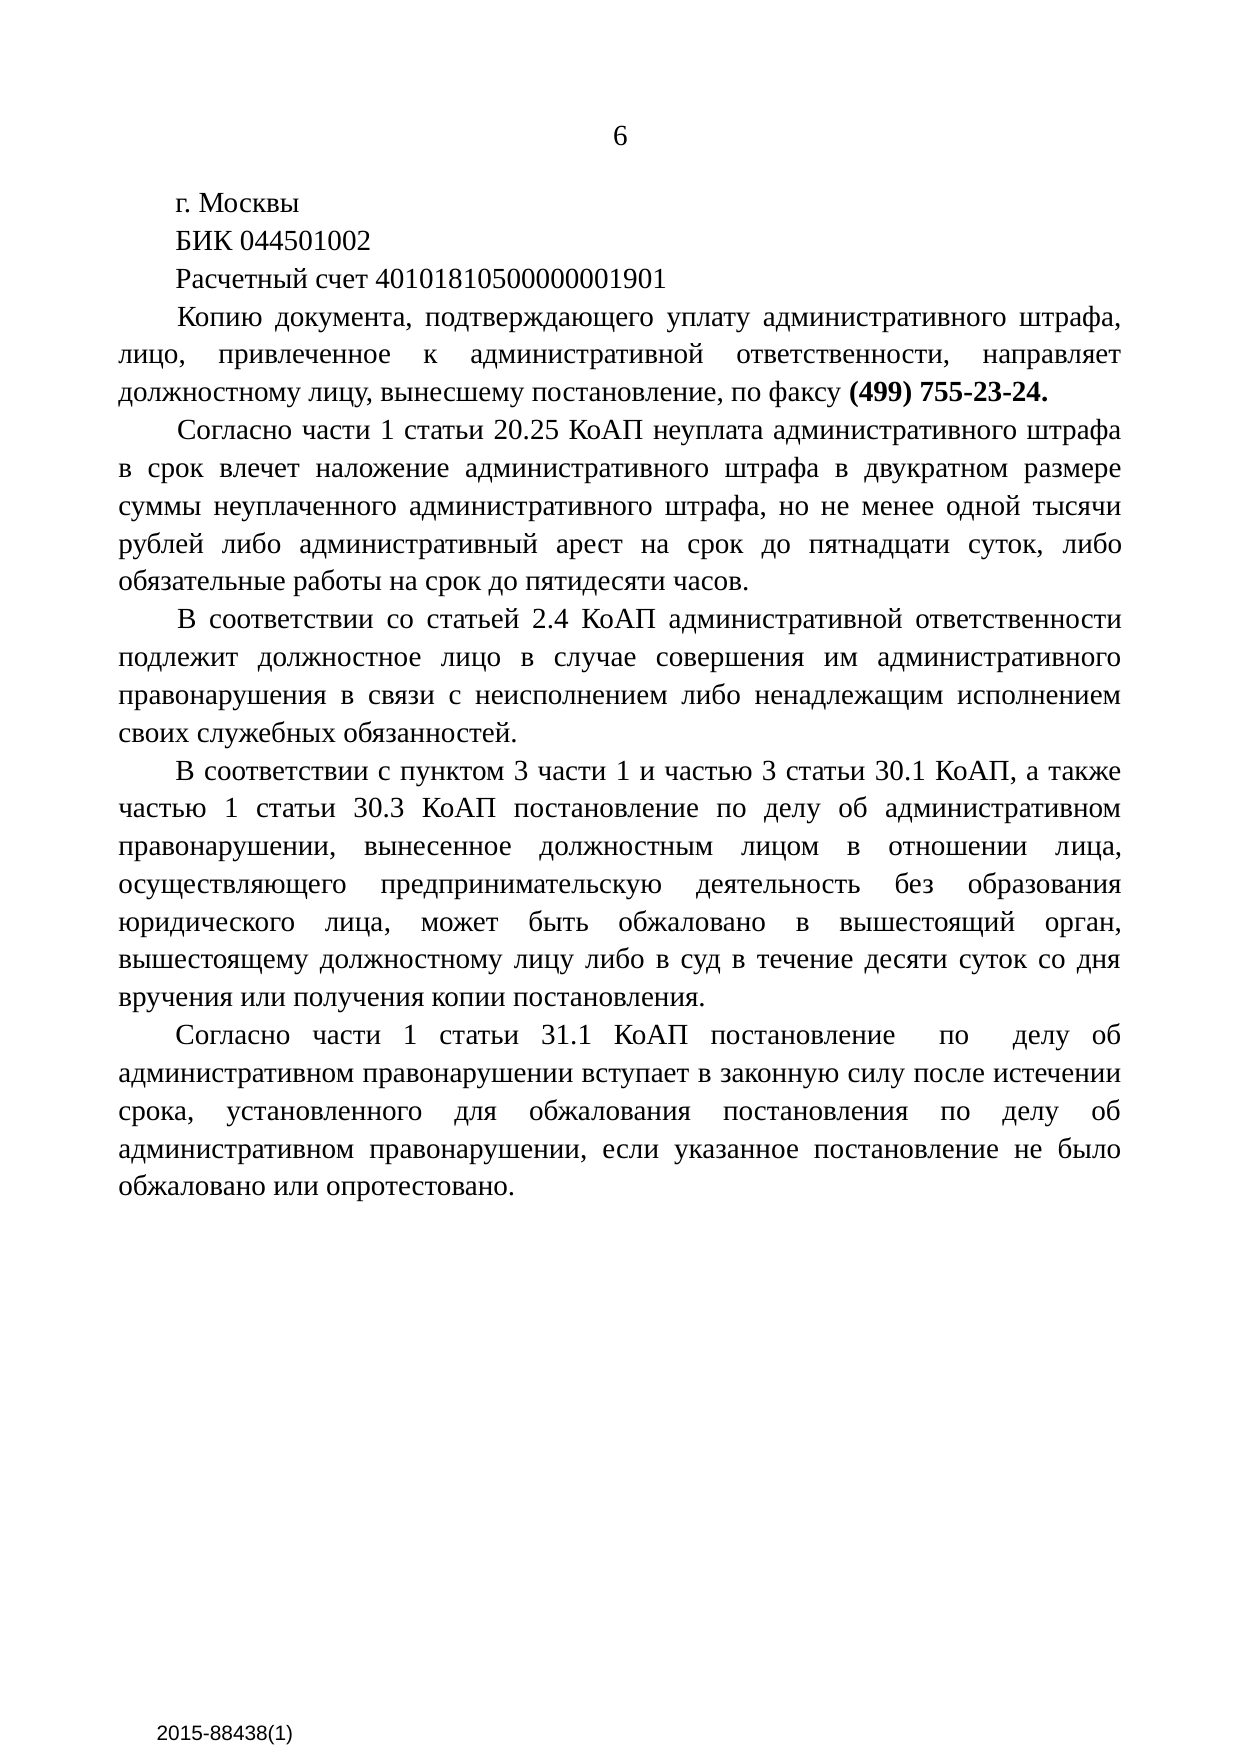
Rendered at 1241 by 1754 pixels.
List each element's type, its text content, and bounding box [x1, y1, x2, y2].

text г. Москвы [118, 181, 1122, 219]
text Копию документа, подтверждающего уплату административного штрафа, лицо, привлеченное к административной ответственности, направляет должностному лицу, вынесшему постановление, по факсу (499) 755-23-24. [118, 294, 1122, 408]
text БИК 044501002 [118, 219, 1122, 257]
text В соответствии с пунктом 3 части 1 и частью 3 статьи 30.1 КоАП, а также частью 1 статьи 30.3 КоАП постановление по делу об административном правонарушении, вынесенное должностным лицом в отношении лица, осуществляющего предпринимательскую деятельность без образования юридического лица, может быть обжаловано в вышестоящий орган, вышестоящему должностному лицу либо в суд в течение десяти суток со дня вручения или получения копии постановления. [118, 748, 1122, 1013]
text Расчетный счет 40101810500000001901 [118, 257, 1122, 294]
text В соответствии со статьей 2.4 КоАП административной ответственности подлежит должностное лицо в случае совершения им административного правонарушения в связи с неисполнением либо ненадлежащим исполнением своих служебных обязанностей. [118, 597, 1122, 748]
text Согласно части 1 статьи 31.1 КоАП постановление по делу об административном правонарушении вступает в законную силу после истечении срока, установленного для обжалования постановления по делу об административном правонарушении, если указанное постановление не было обжаловано или опротестовано. [118, 1013, 1122, 1202]
text Согласно части 1 статьи 20.25 КоАП неуплата административного штрафа в срок влечет наложение административного штрафа в двукратном размере суммы неуплаченного административного штрафа, но не менее одной тысячи рублей либо административный арест на срок до пятнадцати суток, либо обязательные работы на срок до пятидесяти часов. [118, 408, 1122, 597]
